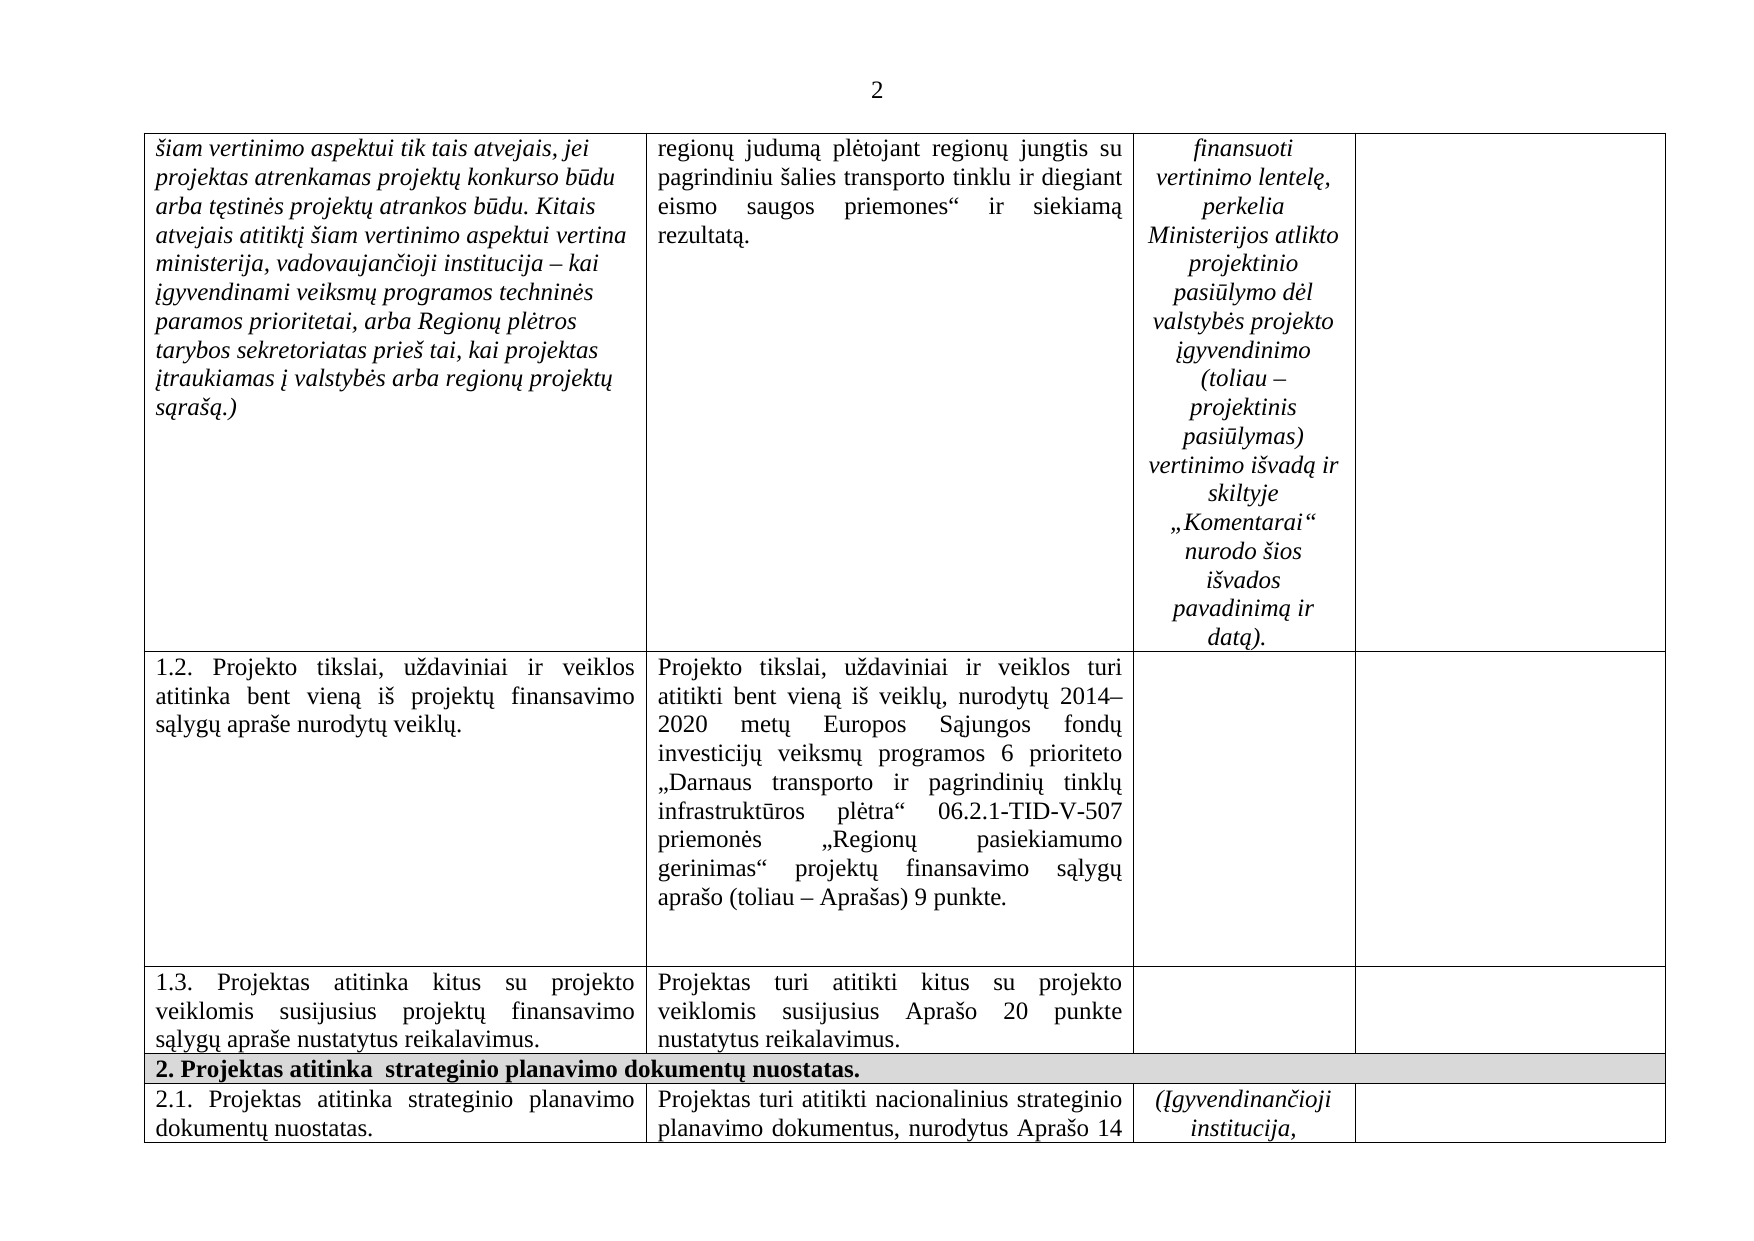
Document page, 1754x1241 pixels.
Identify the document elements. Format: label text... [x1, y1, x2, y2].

table_cell 2. Projektas atitinka strateginio planavimo dokumentų nuostatas. [145, 1054, 1665, 1083]
table_cell šiam vertinimo aspektui tik tais atvejais, jei projektas atrenkamas projektų konkurso būdu arba tęstinės projektų atrankos būdu. Kitais atvejais atitiktį šiam vertinimo aspektui vertina ministerija, vadovaujančioji institucija – kai įgyvendinami veiksmų programos techninės paramos prioritetai, arba Regionų plėtros tarybos sekretoriatas prieš tai, kai projektas įtraukiamas į valstybės arba regionų projektų sąrašą.) [145, 134, 646, 651]
table_cell [1134, 967, 1355, 1053]
table_cell [1134, 652, 1355, 966]
table_cell 1.2. Projekto tikslai, uždaviniai ir veiklos atitinka bent vieną iš projektų finansavimo sąlygų apraše nurodytų veiklų. [145, 652, 646, 966]
table_cell [1356, 967, 1665, 1053]
table_cell [1356, 134, 1665, 651]
table_cell (Įgyvendinančioji institucija, [1134, 1084, 1355, 1142]
table_cell [1356, 652, 1665, 966]
table_cell finansuoti vertinimo lentelę, perkelia Ministerijos atlikto projektinio pasiūlymo dėl valstybės projekto įgyvendinimo (toliau – projektinis pasiūlymas) vertinimo išvadą ir skiltyje „Komentarai“ nurodo šios išvados pavadinimą ir datą). [1134, 134, 1355, 651]
table_cell Projekto tikslai, uždaviniai ir veiklos turi atitikti bent vieną iš veiklų, nurodytų 2014–2020 metų Europos Sąjungos fondų investicijų veiksmų programos 6 prioriteto „Darnaus transporto ir pagrindinių tinklų infrastruktūros plėtra“ 06.2.1-TID-V-507 priemonės „Regionų pasiekiamumo gerinimas“ projektų finansavimo sąlygų aprašo (toliau – Aprašas) 9 punkte. [647, 652, 1133, 966]
table_cell Projektas turi atitikti kitus su projekto veiklomis susijusius Aprašo 20 punkte nustatytus reikalavimus. [647, 967, 1133, 1053]
table_cell regionų judumą plėtojant regionų jungtis su pagrindiniu šalies transporto tinklu ir diegiant eismo saugos priemones“ ir siekiamą rezultatą. [647, 134, 1133, 651]
table_cell 2.1. Projektas atitinka strateginio planavimo dokumentų nuostatas. [145, 1084, 646, 1142]
table_cell 1.3. Projektas atitinka kitus su projekto veiklomis susijusius projektų finansavimo sąlygų apraše nustatytus reikalavimus. [145, 967, 646, 1053]
table_cell Projektas turi atitikti nacionalinius strateginio planavimo dokumentus, nurodytus Aprašo 14 [647, 1084, 1133, 1142]
table_cell [1356, 1084, 1665, 1142]
